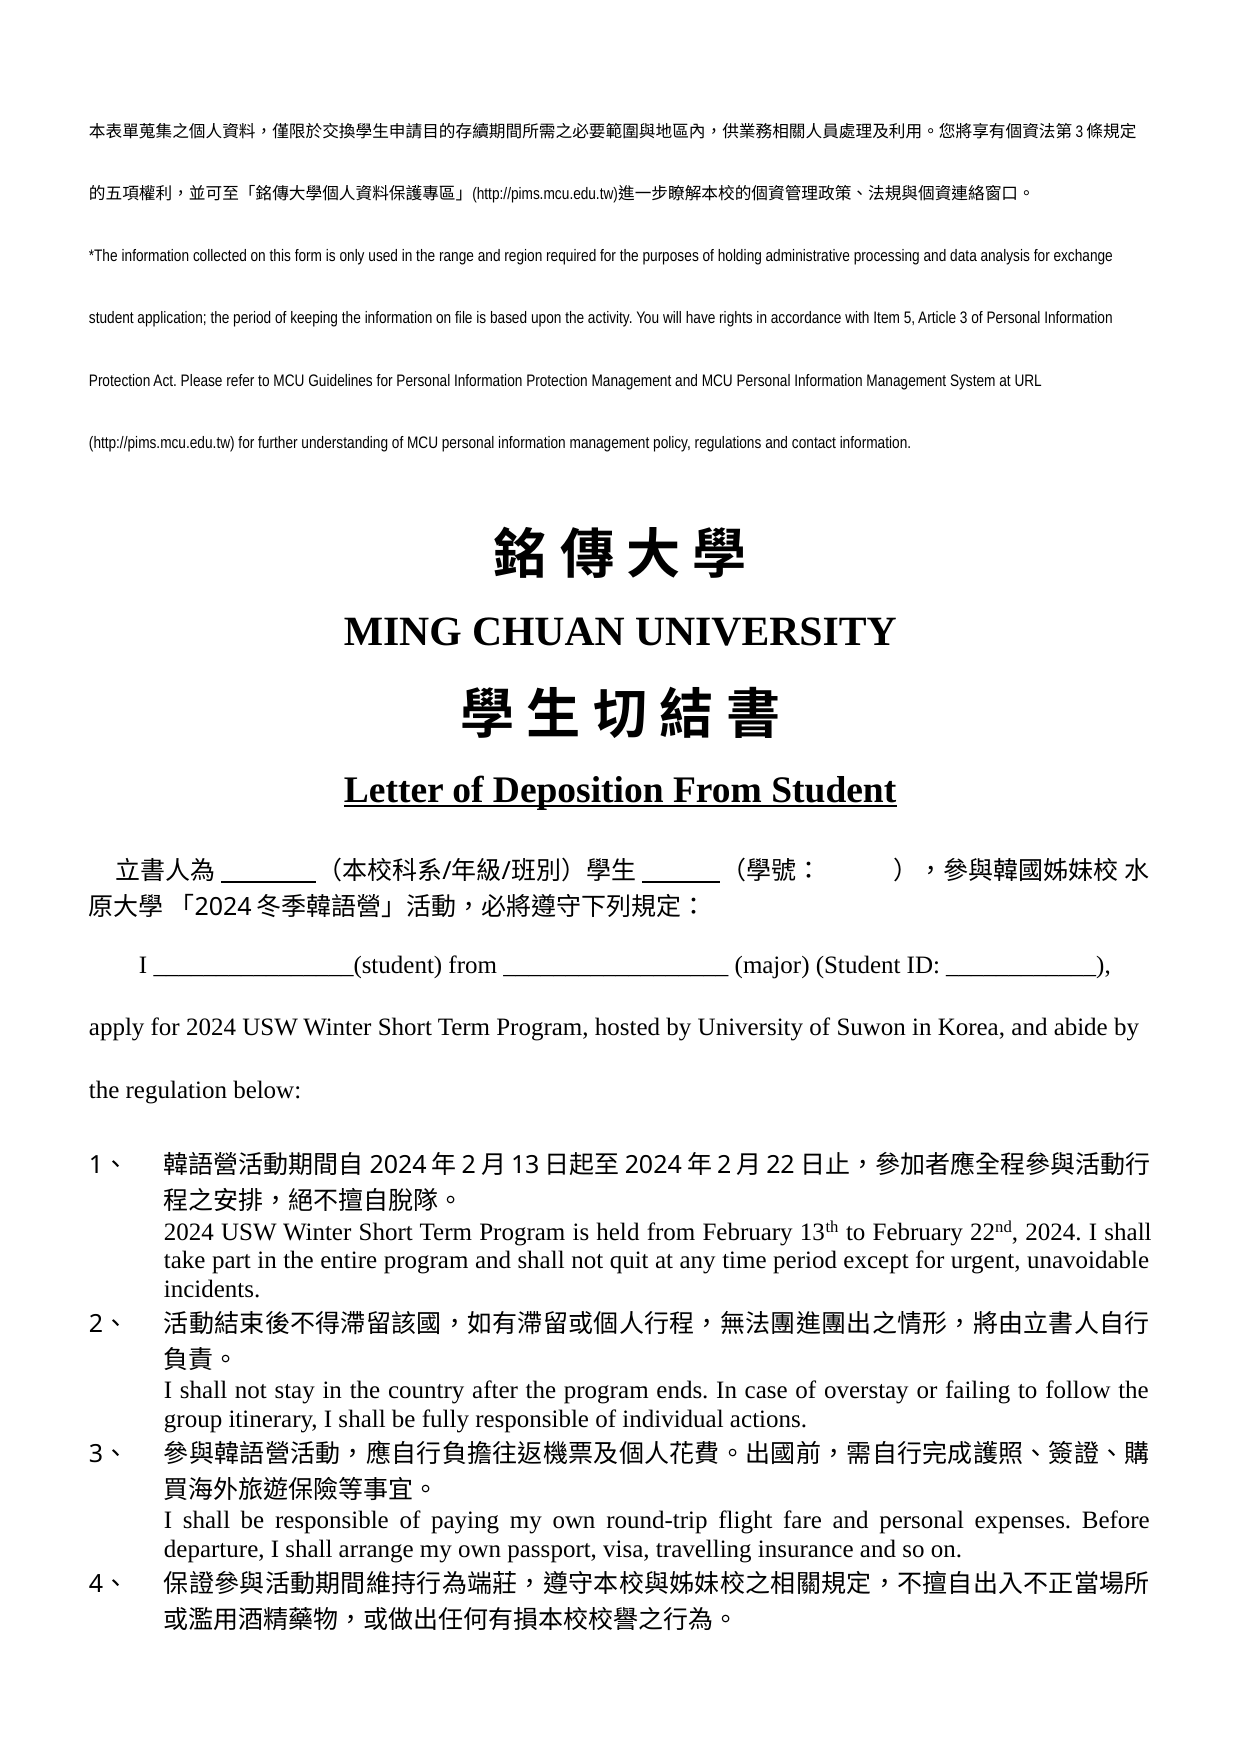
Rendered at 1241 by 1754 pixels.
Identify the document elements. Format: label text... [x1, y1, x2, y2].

text 學 生 切 結 書 [89, 670, 1152, 749]
text MING CHUAN UNIVERSITY [89, 589, 1152, 651]
text 銘 傳 大 學 [89, 511, 1152, 589]
text 立書人為 （本校科系/年級/班別）學生 （學號： ），參與韓國姊妹校 水原大學 「2024冬季韓語營」活動，必將遵守下列規定： [89, 850, 1152, 923]
list 韓語營活動期間自2024年2月13日起至2024年2月22日止，參加者應全程參與活動行程之安排，絕不擅自脫隊。 [89, 1144, 1152, 1217]
text 本表單蒐集之個人資料，僅限於交換學生申請目的存續期間所需之必要範圍與地區內，供業務相關人員處理及利用。您將享有個資法第3條規定的五項權利，並可至「銘傳大學個人資料保護專區」(http://pims.mcu.edu.tw)進一步瞭解本校的個資管理政策、法規與個資連絡窗口。 [89, 88, 1152, 213]
list 活動結束後不得滯留該國，如有滯留或個人行程，無法團進團出之情形，將由立書人自行負責。 [89, 1303, 1152, 1376]
text Letter of Deposition From Student [89, 767, 1152, 811]
text *The information collected on this form is only used in the range and region required for the purposes of holding administrative processing and data analysis for exchange student application; the period of keeping the information on file is based upon the activity. You will have rights in accordance with Item 5, Article 3 of Personal Information Protection Act. Please refer to MCU Guidelines for Personal Information Protection Management and MCU Personal Information Management System at URL (http://pims.mcu.edu.tw) for further understanding of MCU personal information management policy, regulations and contact information. [89, 213, 1152, 463]
text 2024 USW Winter Short Term Program is held from February 13th to February 22nd, 2024. I shall take part in the entire program and shall not quit at any time period except for urgent, unavoidable incidents. [164, 1217, 1152, 1303]
text I shall not stay in the country after the program ends. In case of overstay or failing to follow the group itinerary, I shall be fully responsible of individual actions. [164, 1376, 1152, 1433]
text I ________________(student) from __________________ (major) (Student ID: ____________), apply for 2024 USW Winter Short Term Program, hosted by University of Suwon in Korea, and abide by the regulation below: [89, 923, 1152, 1110]
list 參與韓語營活動，應自行負擔往返機票及個人花費。出國前，需自行完成護照、簽證、購買海外旅遊保險等事宜。 [89, 1433, 1152, 1506]
text I shall be responsible of paying my own round-trip flight fare and personal expenses. Before departure, I shall arrange my own passport, visa, travelling insurance and so on. [164, 1506, 1152, 1563]
list 保證參與活動期間維持行為端莊，遵守本校與姊妹校之相關規定，不擅自出入不正當場所或濫用酒精藥物，或做出任何有損本校校譽之行為。 [89, 1563, 1152, 1636]
